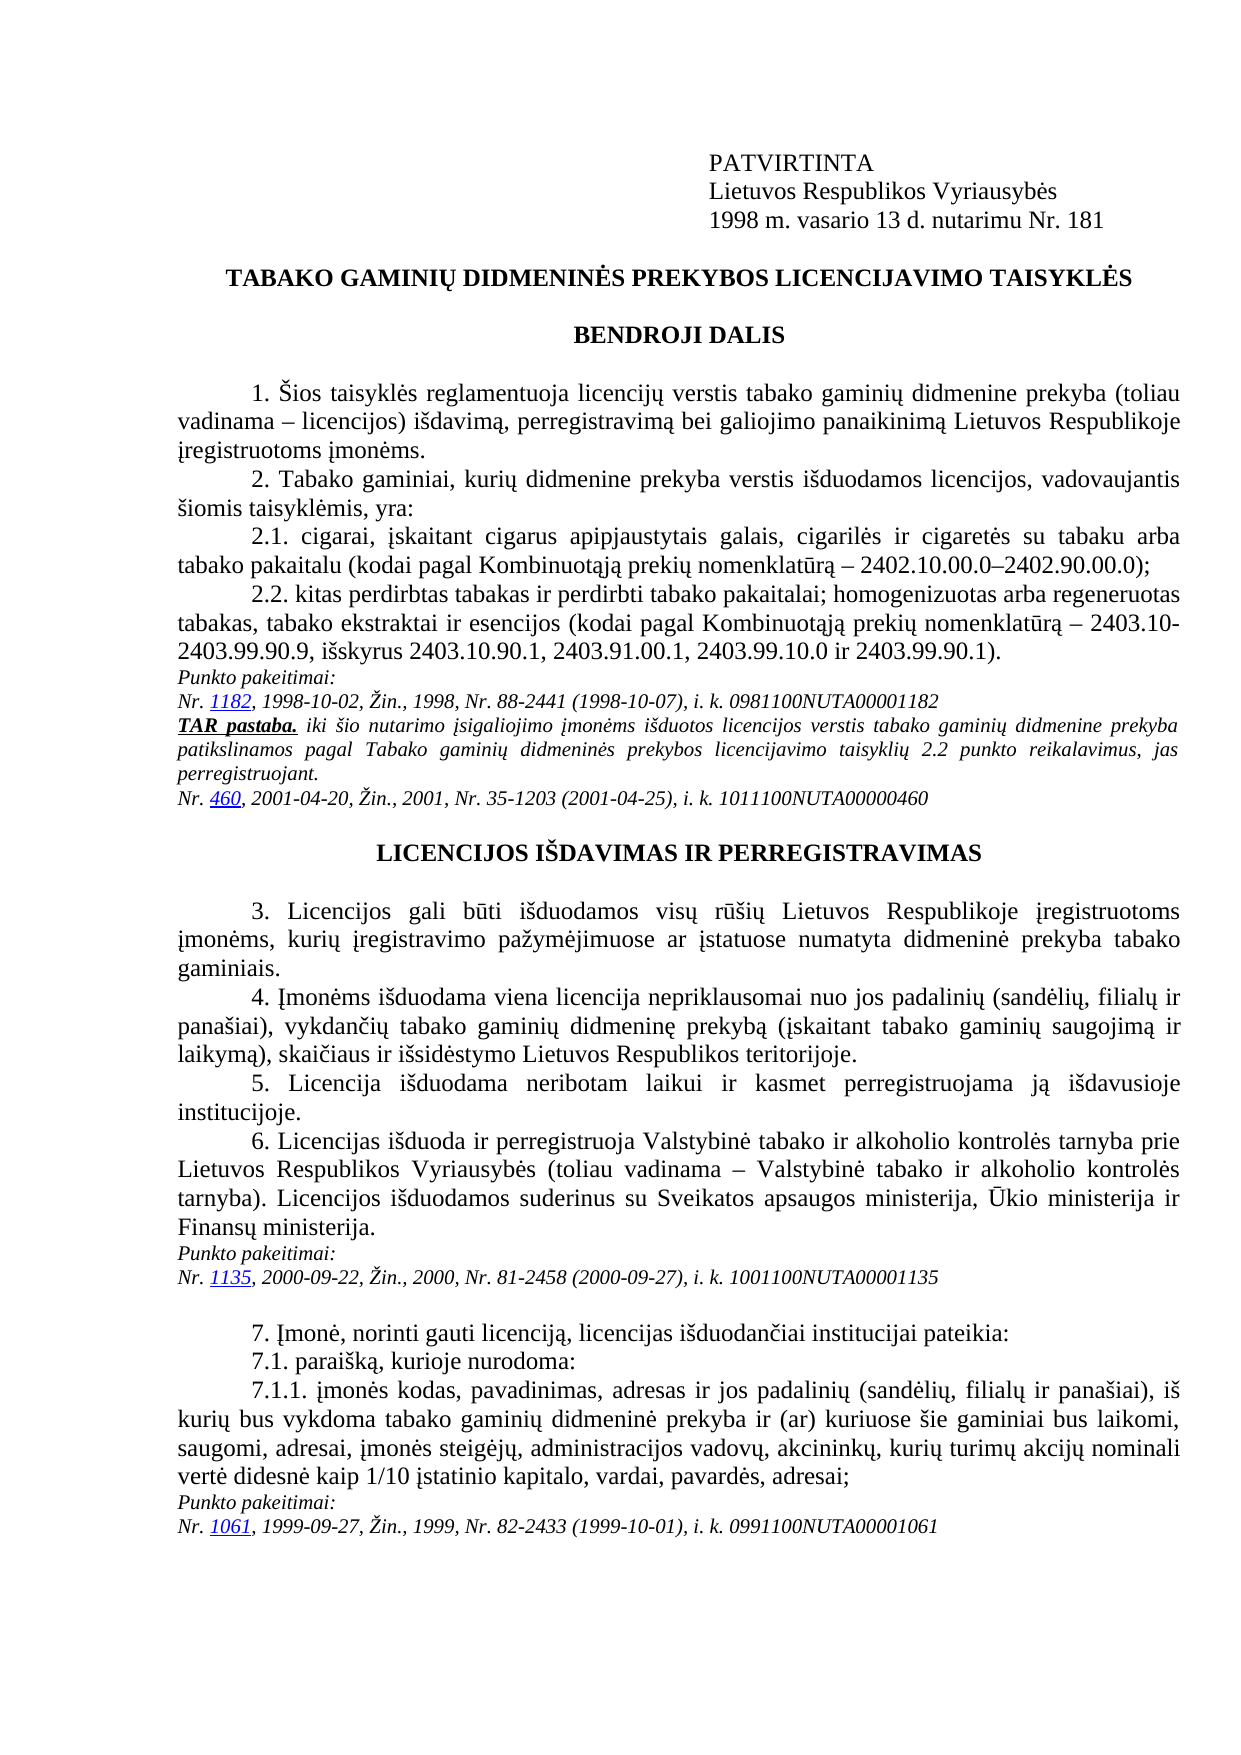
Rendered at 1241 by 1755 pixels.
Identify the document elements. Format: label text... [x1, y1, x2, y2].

text BENDROJI DALIS [177, 320, 1181, 349]
text 3. Licencijos gali būti išduodamos visų rūšių Lietuvos Respublikoje įregistruotoms įmonėms, kurių įregistravimo pažymėjimuose ar įstatuose numatyta didmeninė prekyba tabako gaminiais. [177, 896, 1181, 982]
text 6. Licencijas išduoda ir perregistruoja Valstybinė tabako ir alkoholio kontrolės tarnyba prie Lietuvos Respublikos Vyriausybės (toliau vadinama – Valstybinė tabako ir alkoholio kontrolės tarnyba). Licencijos išduodamos suderinus su Sveikatos apsaugos ministerija, Ūkio ministerija ir Finansų ministerija. [177, 1126, 1181, 1241]
text 7. Įmonė, norinti gauti licenciją, licencijas išduodančiai institucijai pateikia: [177, 1318, 1181, 1346]
text 7.1. paraišką, kurioje nurodoma: [177, 1346, 1181, 1375]
text Punkto pakeitimai: [177, 665, 1181, 689]
text Punkto pakeitimai: [177, 1490, 1181, 1514]
text Nr. 460, 2001-04-20, Žin., 2001, Nr. 35-1203 (2001-04-25), i. k. 1011100NUTA00000460 [177, 785, 1181, 809]
text Nr. 1135, 2000-09-22, Žin., 2000, Nr. 81-2458 (2000-09-27), i. k. 1001100NUTA00001135 [177, 1265, 1181, 1289]
text LICENCIJOS IŠDAVIMAS IR PERREGISTRAVIMAS [177, 838, 1181, 867]
text Punkto pakeitimai: [177, 1241, 1181, 1265]
text TABAKO GAMINIŲ DIDMENINĖS PREKYBOS LICENCIJAVIMO TAISYKLĖS [177, 263, 1181, 291]
text 2.2. kitas perdirbtas tabakas ir perdirbti tabako pakaitalai; homogenizuotas arba regeneruotas tabakas, tabako ekstraktai ir esencijos (kodai pagal Kombinuotąją prekių nomenklatūrą – 2403.10-2403.99.90.9, išskyrus 2403.10.90.1, 2403.91.00.1, 2403.99.10.0 ir 2403.99.90.1). [177, 579, 1181, 665]
text 2. Tabako gaminiai, kurių didmenine prekyba verstis išduodamos licencijos, vadovaujantis šiomis taisyklėmis, yra: [177, 464, 1181, 521]
text 2.1. cigarai, įskaitant cigarus apipjaustytais galais, cigarilės ir cigaretės su tabaku arba tabako pakaitalu (kodai pagal Kombinuotąją prekių nomenklatūrą – 2402.10.00.0–2402.90.00.0); [177, 521, 1181, 579]
text 7.1.1. įmonės kodas, pavadinimas, adresas ir jos padalinių (sandėlių, filialų ir panašiai), iš kurių bus vykdoma tabako gaminių didmeninė prekyba ir (ar) kuriuose šie gaminiai bus laikomi, saugomi, adresai, įmonės steigėjų, administracijos vadovų, akcininkų, kurių turimų akcijų nominali vertė didesnė kaip 1/10 įstatinio kapitalo, vardai, pavardės, adresai; [177, 1375, 1181, 1490]
text 5. Licencija išduodama neribotam laikui ir kasmet perregistruojama ją išdavusioje institucijoje. [177, 1068, 1181, 1126]
text Nr. 1061, 1999-09-27, Žin., 1999, Nr. 82-2433 (1999-10-01), i. k. 0991100NUTA00001061 [177, 1514, 1181, 1538]
text Nr. 1182, 1998-10-02, Žin., 1998, Nr. 88-2441 (1998-10-07), i. k. 0981100NUTA00001182 [177, 689, 1181, 713]
text Lietuvos Respublikos Vyriausybės [177, 176, 1181, 205]
text 1998 m. vasario 13 d. nutarimu Nr. 181 [177, 205, 1181, 234]
text TAR pastaba. iki šio nutarimo įsigaliojimo įmonėms išduotos licencijos verstis tabako gaminių didmenine prekyba patikslinamos pagal Tabako gaminių didmeninės prekybos licencijavimo taisyklių 2.2 punkto reikalavimus, jas perregistruojant. [177, 713, 1181, 785]
text 4. Įmonėms išduodama viena licencija nepriklausomai nuo jos padalinių (sandėlių, filialų ir panašiai), vykdančių tabako gaminių didmeninę prekybą (įskaitant tabako gaminių saugojimą ir laikymą), skaičiaus ir išsidėstymo Lietuvos Respublikos teritorijoje. [177, 982, 1181, 1068]
text 1. Šios taisyklės reglamentuoja licencijų verstis tabako gaminių didmenine prekyba (toliau vadinama – licencijos) išdavimą, perregistravimą bei galiojimo panaikinimą Lietuvos Respublikoje įregistruotoms įmonėms. [177, 378, 1181, 464]
text PATVIRTINTA [177, 148, 1181, 176]
